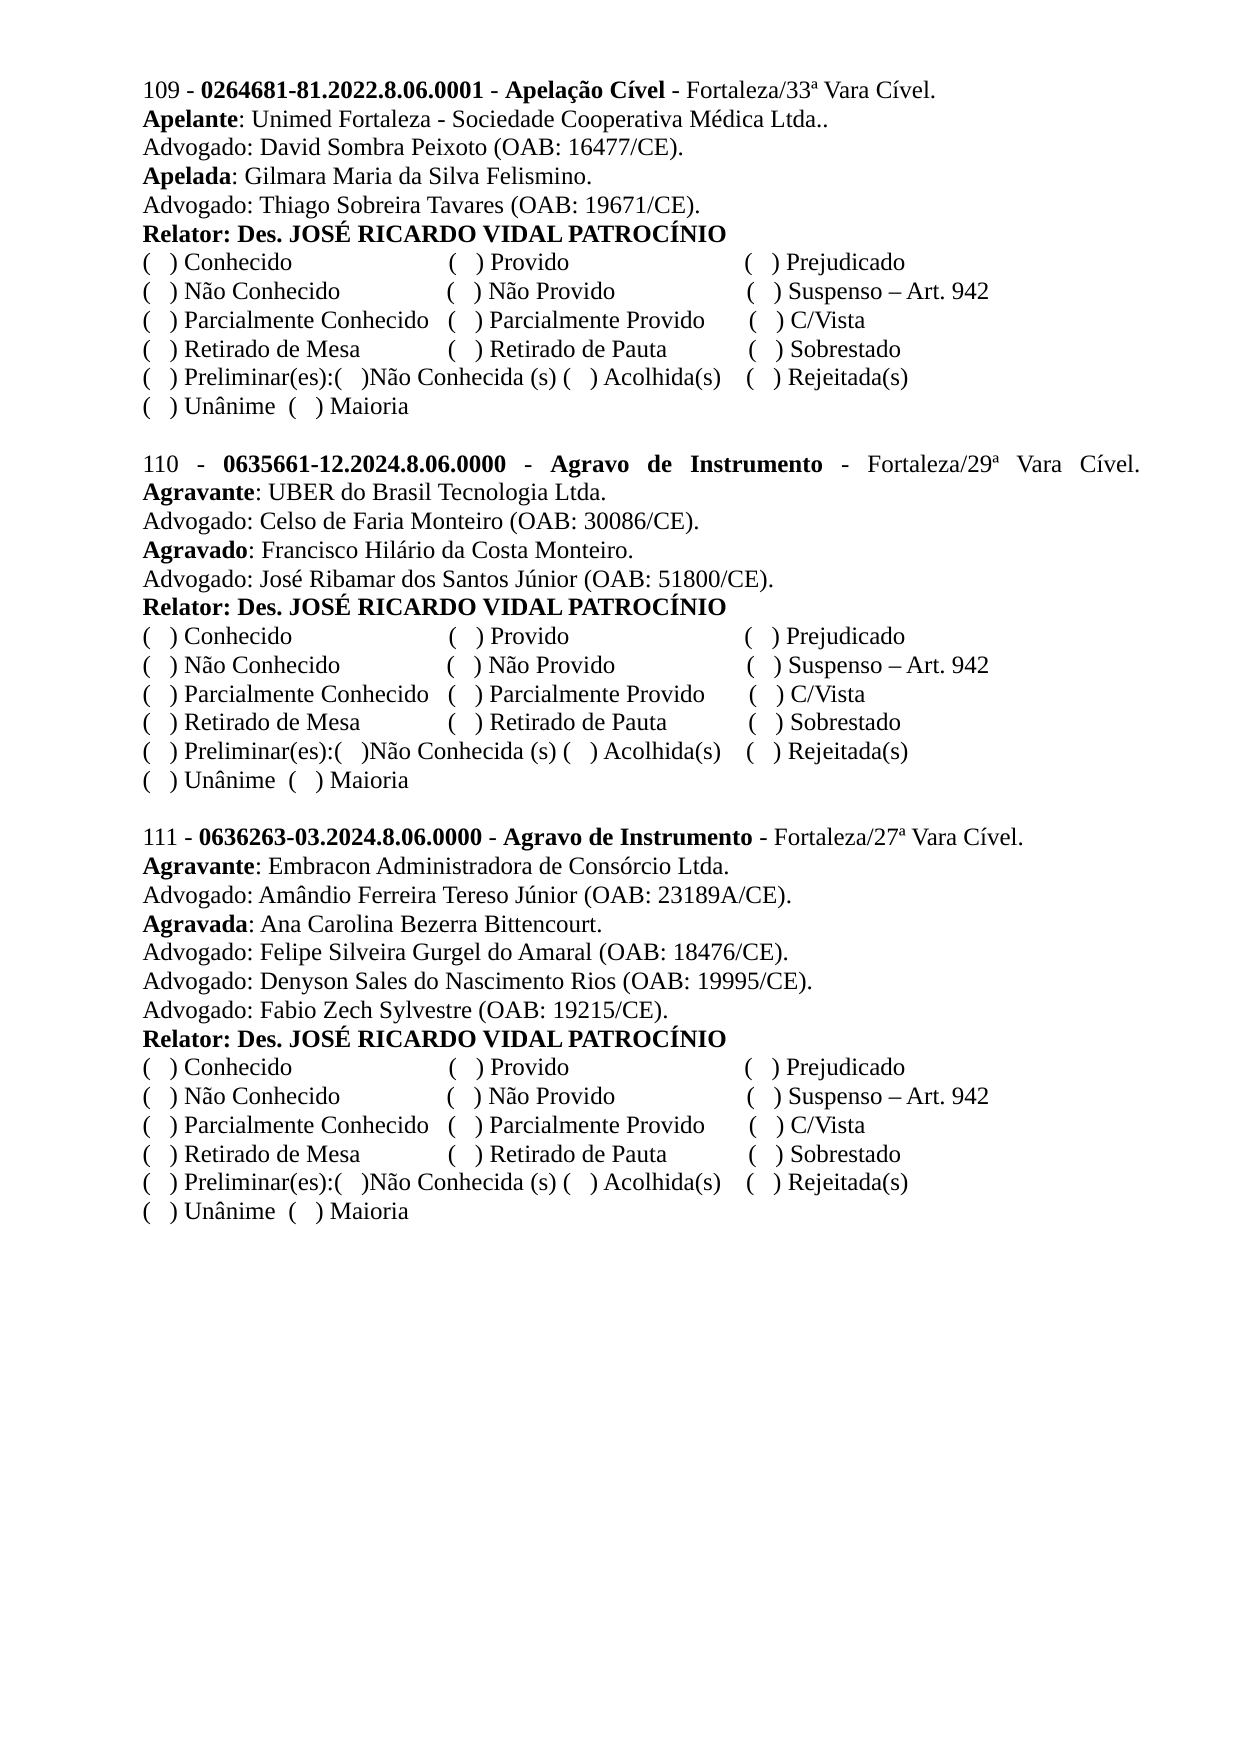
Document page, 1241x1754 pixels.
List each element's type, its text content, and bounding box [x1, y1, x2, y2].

text ( ) Retirado de Mesa ( ) Retirado de Pauta ( ) Sobrestado [142, 1139, 1158, 1167]
text ( ) Retirado de Mesa ( ) Retirado de Pauta ( ) Sobrestado [142, 334, 1158, 362]
text ( ) Não Conhecido ( ) Não Provido ( ) Suspenso – Art. 942 [142, 650, 1158, 679]
text Advogado: Celso de Faria Monteiro (OAB: 30086/CE). [142, 506, 1141, 535]
text ( ) Parcialmente Conhecido ( ) Parcialmente Provido ( ) C/Vista [142, 1110, 1158, 1139]
text ( ) Conhecido ( ) Provido ( ) Prejudicado [142, 1052, 1141, 1081]
text Apelada: Gilmara Maria da Silva Felismino. [142, 161, 1141, 190]
text ( ) Unânime ( ) Maioria [142, 391, 1158, 420]
text Relator: Des. JOSÉ RICARDO VIDAL PATROCÍNIO [142, 219, 1141, 247]
text ( ) Unânime ( ) Maioria [142, 1196, 1158, 1225]
text ( ) Não Conhecido ( ) Não Provido ( ) Suspenso – Art. 942 [142, 1081, 1158, 1110]
text Advogado: José Ribamar dos Santos Júnior (OAB: 51800/CE). [142, 564, 1141, 592]
text Agravada: Ana Carolina Bezerra Bittencourt. [142, 909, 1141, 937]
text ( ) Conhecido ( ) Provido ( ) Prejudicado [142, 247, 1141, 276]
text Agravado: Francisco Hilário da Costa Monteiro. [142, 535, 1141, 564]
text Apelante: Unimed Fortaleza - Sociedade Cooperativa Médica Ltda.. [142, 104, 1141, 132]
text ( ) Parcialmente Conhecido ( ) Parcialmente Provido ( ) C/Vista [142, 305, 1158, 334]
text ( ) Não Conhecido ( ) Não Provido ( ) Suspenso – Art. 942 [142, 276, 1158, 305]
text ( ) Parcialmente Conhecido ( ) Parcialmente Provido ( ) C/Vista [142, 679, 1158, 707]
text ( ) Conhecido ( ) Provido ( ) Prejudicado [142, 621, 1141, 650]
text 110 - 0635661-12.2024.8.06.0000 - Agravo de Instrumento - Fortaleza/29ª Vara Cível. Agravante: UBER do Brasil Tecnologia Ltda. [142, 449, 1141, 506]
text Advogado: Thiago Sobreira Tavares (OAB: 19671/CE). [142, 190, 1141, 219]
text Advogado: Denyson Sales do Nascimento Rios (OAB: 19995/CE). [142, 966, 1141, 995]
text Advogado: David Sombra Peixoto (OAB: 16477/CE). [142, 132, 1141, 161]
text ( ) Unânime ( ) Maioria [142, 765, 1158, 794]
text ( ) Preliminar(es):( )Não Conhecida (s) ( ) Acolhida(s) ( ) Rejeitada(s) [142, 362, 1158, 391]
text ( ) Retirado de Mesa ( ) Retirado de Pauta ( ) Sobrestado [142, 707, 1158, 736]
text ( ) Preliminar(es):( )Não Conhecida (s) ( ) Acolhida(s) ( ) Rejeitada(s) [142, 736, 1158, 765]
text Relator: Des. JOSÉ RICARDO VIDAL PATROCÍNIO [142, 1024, 1141, 1052]
text Advogado: Fabio Zech Sylvestre (OAB: 19215/CE). [142, 995, 1141, 1024]
text Agravante: Embracon Administradora de Consórcio Ltda. [142, 851, 1141, 880]
text Advogado: Amândio Ferreira Tereso Júnior (OAB: 23189A/CE). [142, 880, 1141, 909]
text 109 - 0264681-81.2022.8.06.0001 - Apelação Cível - Fortaleza/33ª Vara Cível. [142, 75, 1141, 104]
text ( ) Preliminar(es):( )Não Conhecida (s) ( ) Acolhida(s) ( ) Rejeitada(s) [142, 1167, 1158, 1196]
text 111 - 0636263-03.2024.8.06.0000 - Agravo de Instrumento - Fortaleza/27ª Vara Cível. [142, 822, 1141, 851]
text Advogado: Felipe Silveira Gurgel do Amaral (OAB: 18476/CE). [142, 937, 1141, 966]
text Relator: Des. JOSÉ RICARDO VIDAL PATROCÍNIO [142, 592, 1141, 621]
